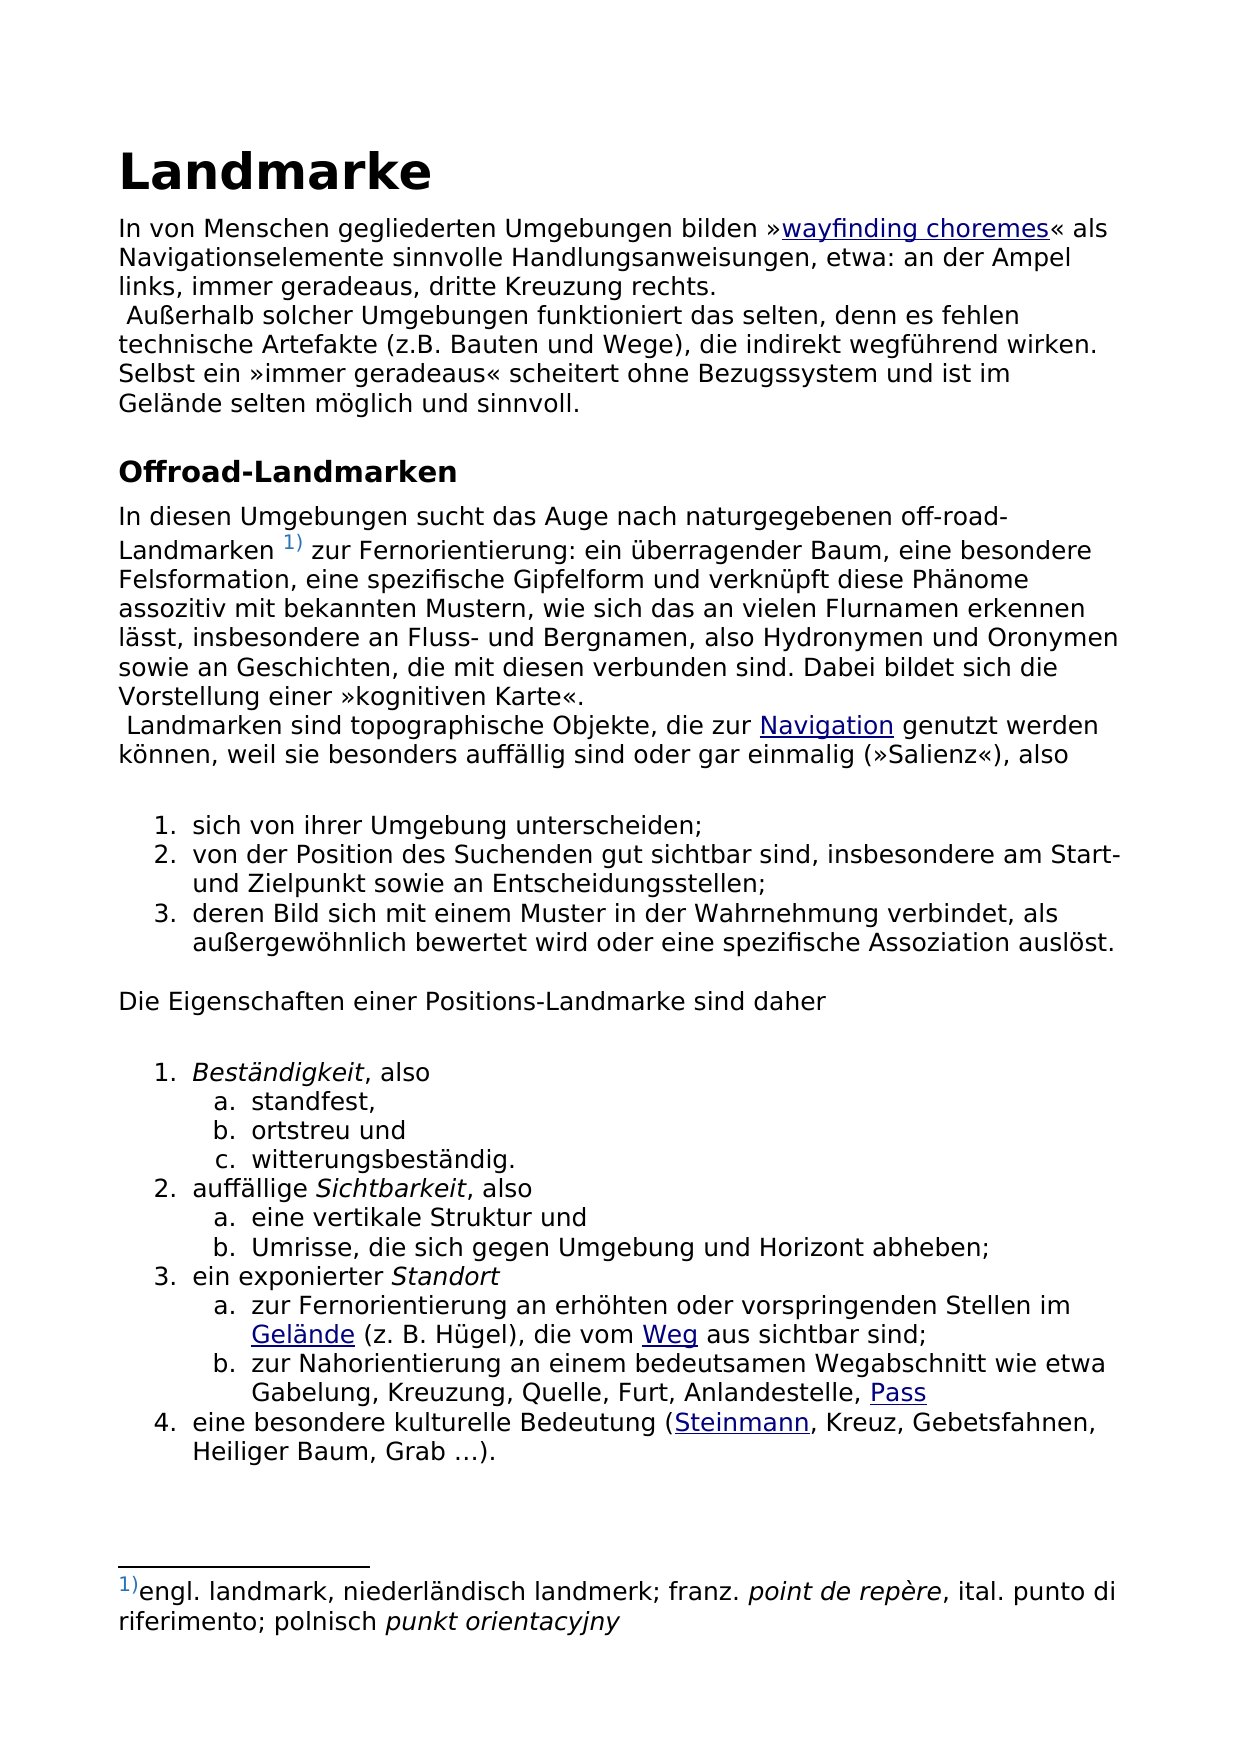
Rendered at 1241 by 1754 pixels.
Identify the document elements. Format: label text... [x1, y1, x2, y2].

list zur Nahorientierung an einem bedeutsamen Wegabschnitt wie etwa Gabelung, Kreuzung, Quelle, Furt, Anlandestelle, Pass [236, 1349, 1122, 1408]
list Beständigkeit, also [177, 1058, 1122, 1087]
list Umrisse, die sich gegen Umgebung und Horizont abheben; [236, 1233, 1122, 1262]
subtitle Offroad-Landmarken [118, 456, 1122, 489]
list standfest, [236, 1087, 1122, 1116]
text Die Eigenschaften einer Positions-Landmarke sind daher [118, 987, 1122, 1016]
list ortstreu und [236, 1116, 1122, 1145]
list auffällige Sichtbarkeit, also [177, 1174, 1122, 1204]
text In von Menschen gegliederten Umgebungen bilden »wayfinding choremes« als Navigationselemente sinnvolle Handlungsanweisungen, etwa: an der Ampel links, immer geradeaus, dritte Kreuzung rechts. Außerhalb solcher Umgebungen funktioniert das selten, denn es fehlen technische Artefakte (z.B. Bauten und Wege), die indirekt wegführend wirken. Selbst ein »immer geradeaus« scheitert ohne Bezugssystem und ist im Gelände selten möglich und sinnvoll. [118, 214, 1122, 418]
list witterungsbeständig. [236, 1145, 1122, 1174]
list eine besondere kulturelle Bedeutung (Steinmann, Kreuz, Gebetsfahnen, Heiliger Baum, Grab …). [177, 1408, 1122, 1466]
list eine vertikale Struktur und [236, 1204, 1122, 1233]
subtitle Landmarke [118, 143, 1122, 201]
list deren Bild sich mit einem Muster in der Wahrnehmung verbindet, als außergewöhnlich bewertet wird oder eine spezifische Assoziation auslöst. [177, 899, 1122, 957]
text In diesen Umgebungen sucht das Auge nach naturgegebenen off-road-Landmarken zur Fernorientierung: ein überragender Baum, eine besondere Felsformation, eine spezifische Gipfelform und verknüpft diese Phänome assozitiv mit bekannten Mustern, wie sich das an vielen Flurnamen erkennen lässt, insbesondere an Fluss- und Bergnamen, also Hydronymen und Oronymen sowie an Geschichten, die mit diesen verbunden sind. Dabei bildet sich die Vorstellung einer »kognitiven Karte«. Landmarken sind topographische Objekte, die zur Navigation genutzt werden können, weil sie besonders auffällig sind oder gar einmalig (»Salienz«), also [118, 502, 1122, 769]
list ein exponierter Standort [177, 1262, 1122, 1291]
list von der Position des Suchenden gut sichtbar sind, insbesondere am Start- und Zielpunkt sowie an Entscheidungsstellen; [177, 841, 1122, 899]
text engl. landmark, niederländisch landmerk; franz. point de repère, ital. punto di riferimento; polnisch punkt orientacyjny [118, 1573, 1122, 1636]
list sich von ihrer Umgebung unterscheiden; [177, 811, 1122, 841]
list zur Fernorientierung an erhöhten oder vorspringenden Stellen im Gelände (z. B. Hügel), die vom Weg aus sichtbar sind; [236, 1291, 1122, 1349]
